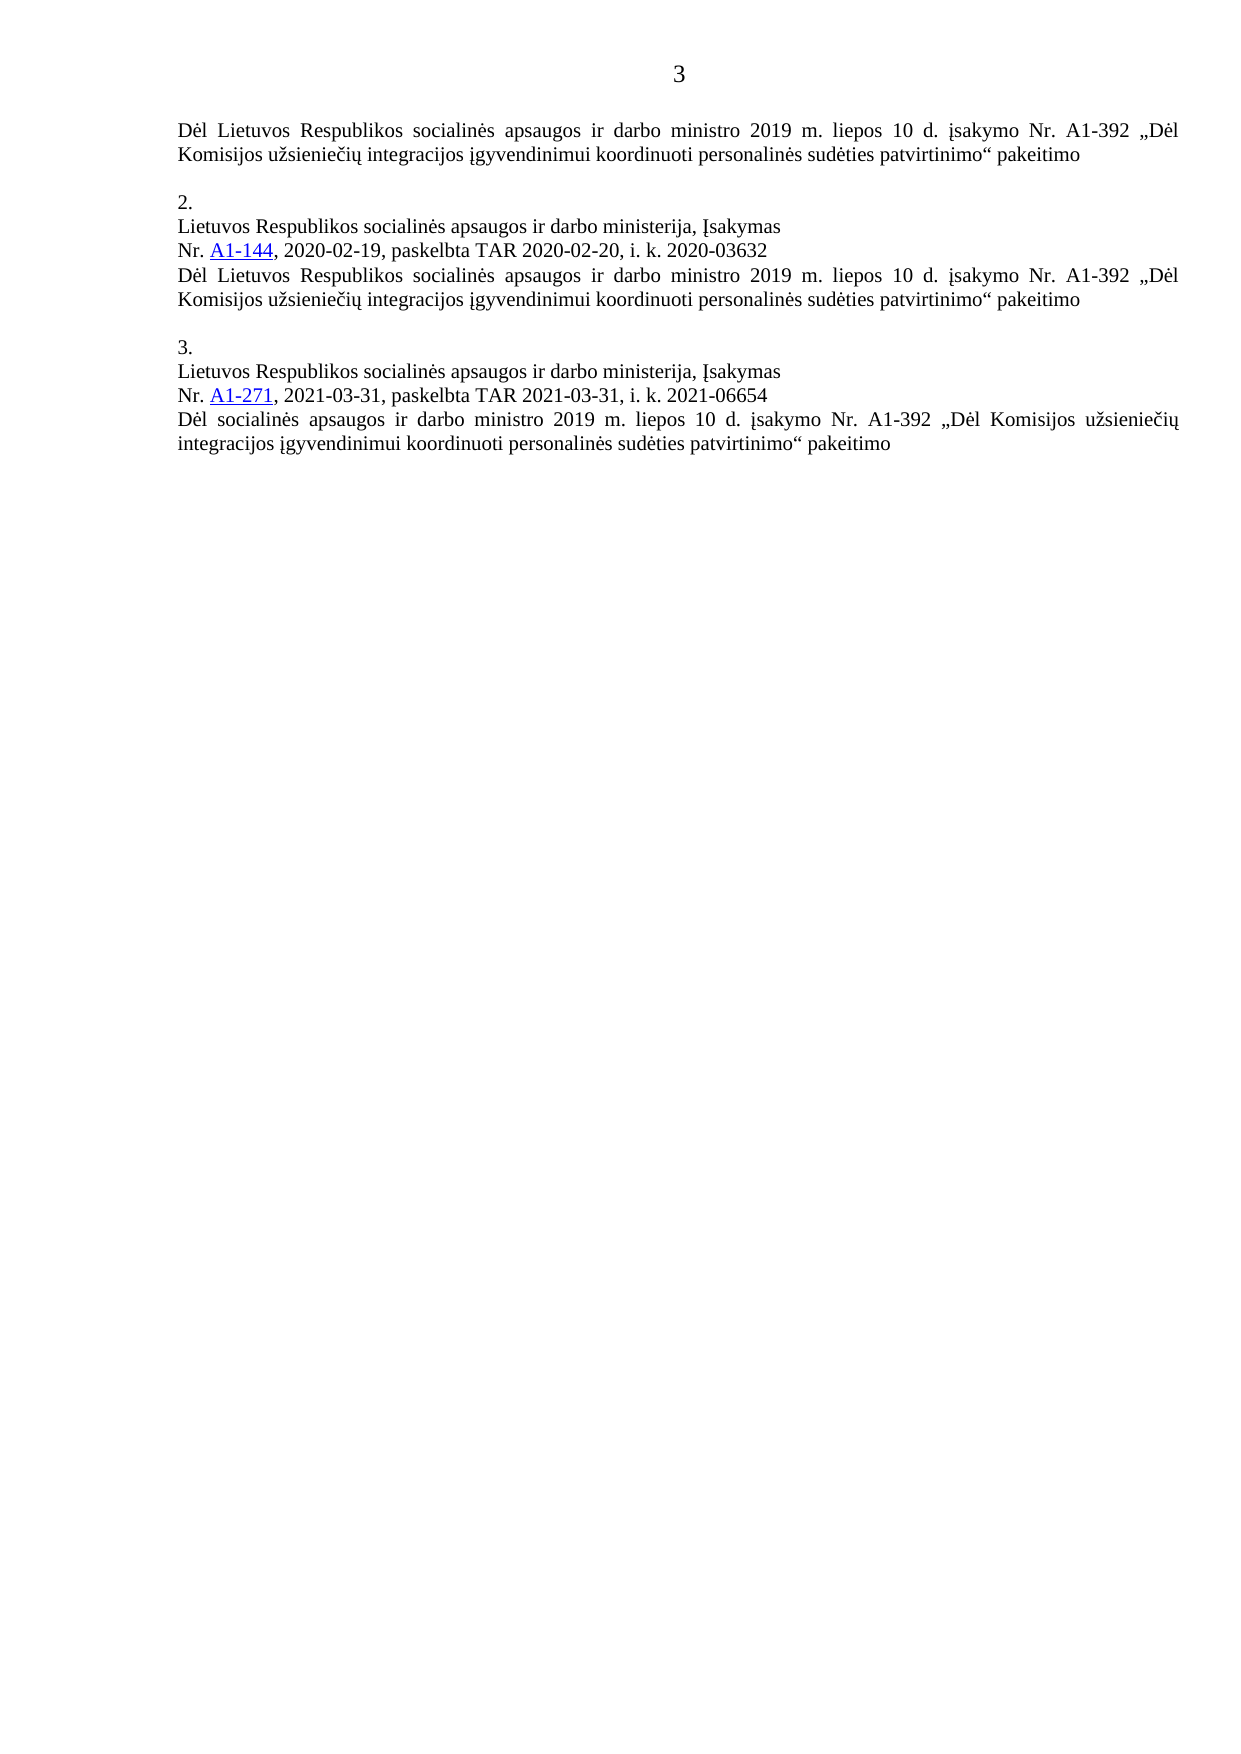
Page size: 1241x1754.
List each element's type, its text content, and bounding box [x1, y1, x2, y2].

text Lietuvos Respublikos socialinės apsaugos ir darbo ministerija, Įsakymas [177, 359, 1181, 383]
text Nr. A1-144, 2020-02-19, paskelbta TAR 2020-02-20, i. k. 2020-03632 [177, 238, 1181, 262]
text Dėl Lietuvos Respublikos socialinės apsaugos ir darbo ministro 2019 m. liepos 10 d. įsakymo Nr. A1-392 „Dėl Komisijos užsieniečių integracijos įgyvendinimui koordinuoti personalinės sudėties patvirtinimo“ pakeitimo [177, 262, 1181, 311]
text Dėl socialinės apsaugos ir darbo ministro 2019 m. liepos 10 d. įsakymo Nr. A1-392 „Dėl Komisijos užsieniečių integracijos įgyvendinimui koordinuoti personalinės sudėties patvirtinimo“ pakeitimo [177, 407, 1181, 455]
text Lietuvos Respublikos socialinės apsaugos ir darbo ministerija, Įsakymas [177, 214, 1181, 238]
text Nr. A1-271, 2021-03-31, paskelbta TAR 2021-03-31, i. k. 2021-06654 [177, 383, 1181, 407]
text 3. [177, 335, 1181, 359]
text 2. [177, 190, 1181, 214]
text Dėl Lietuvos Respublikos socialinės apsaugos ir darbo ministro 2019 m. liepos 10 d. įsakymo Nr. A1-392 „Dėl Komisijos užsieniečių integracijos įgyvendinimui koordinuoti personalinės sudėties patvirtinimo“ pakeitimo [177, 118, 1181, 166]
